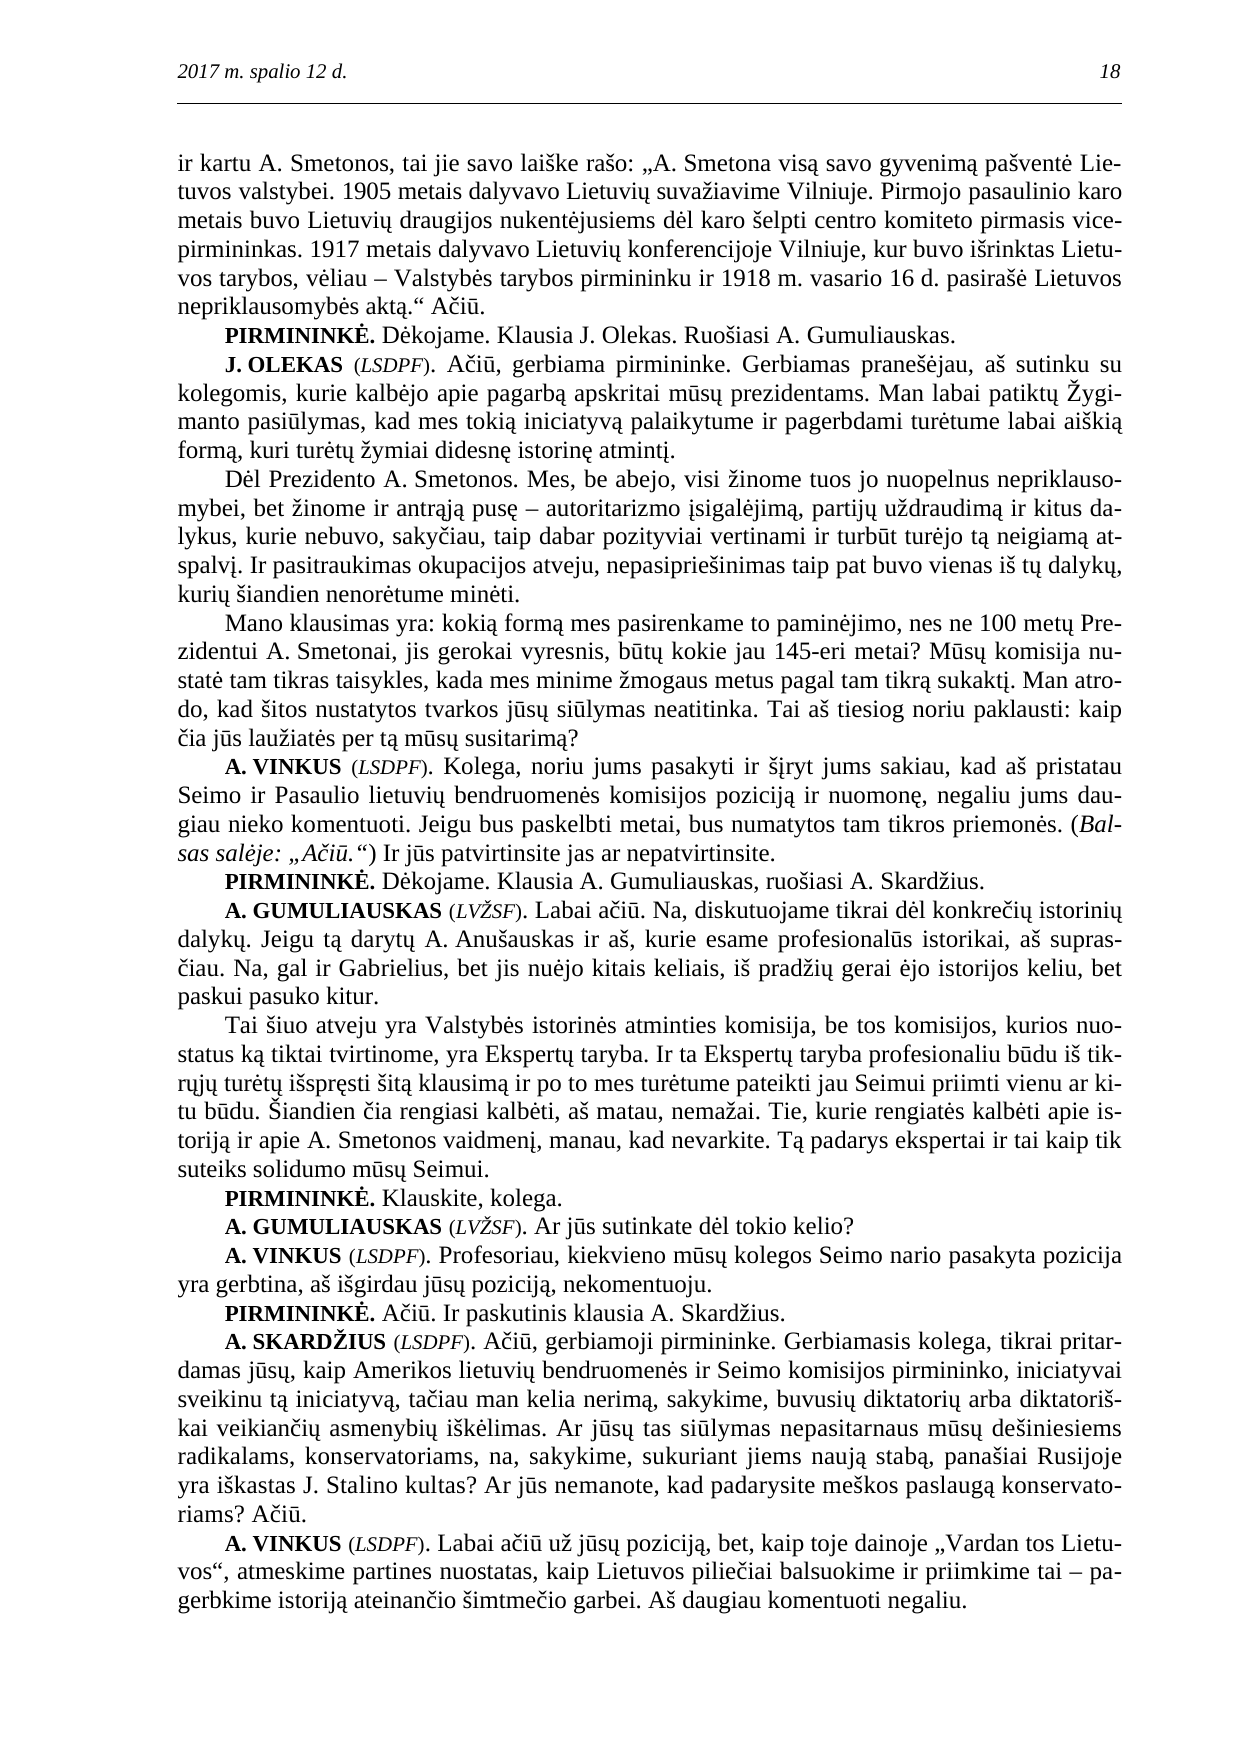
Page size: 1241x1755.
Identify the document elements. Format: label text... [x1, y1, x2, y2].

text ir kar­tu A. Sme­to­nos, tai jie sa­vo laiš­ke ra­šo: „A. Sme­to­na vi­są sa­vo gy­ve­ni­mą pa­šven­tė Lie­tu­vos vals­ty­bei. 1905 me­tais da­ly­va­vo Lie­tu­vių su­va­žia­vi­me Vil­niu­je. Pir­mo­jo pa­sau­li­nio ka­ro me­tais bu­vo Lie­tu­vių drau­gi­jos nu­ken­tė­ju­siems dėl ka­ro šelp­ti cen­tro ko­mi­te­to pir­ma­sis vi­ce­pir­mi­nin­kas. 1917 me­tais da­ly­va­vo Lie­tu­vių kon­fe­ren­ci­jo­je Vil­niu­je, kur bu­vo iš­rink­tas Lie­tu­vos ta­ry­bos, vė­liau – Vals­ty­bės ta­ry­bos pir­mi­nin­ku ir 1918 m. va­sa­rio 16 d. pa­si­ra­šė Lie­tu­vos ne­pri­klau­so­my­bės ak­tą.“ Ačiū. [177, 148, 1122, 320]
text J. OLEKAS (LSDPF). Ačiū, ger­bia­ma pir­mi­nin­ke. Ger­bia­mas pra­ne­šė­jau, aš su­tin­ku su ko­le­go­mis, ku­rie kal­bė­jo apie pa­gar­bą ap­skri­tai mū­sų pre­zi­den­tams. Man la­bai pa­tik­tų Žy­gi­man­to pa­siū­ly­mas, kad mes to­kią ini­cia­ty­vą pa­lai­ky­tu­me ir pa­gerb­da­mi tu­rė­tu­me la­bai aiš­kią for­mą, ku­ri tu­rė­tų žy­miai di­des­nę is­to­ri­nę at­min­tį. [177, 349, 1122, 464]
text A. GUMULIAUSKAS (LVŽSF). Ar jūs su­tin­ka­te dėl to­kio ke­lio? [177, 1211, 1122, 1240]
text Dėl Pre­zi­den­to A. Sme­to­nos. Mes, be abe­jo, vi­si ži­no­me tuos jo nuo­pel­nus ne­pri­klau­so­my­bei, bet ži­no­me ir ant­rą­ją pu­sę – au­to­ri­ta­riz­mo įsi­ga­lė­ji­mą, par­ti­jų už­drau­di­mą ir ki­tus da­ly­kus, ku­rie ne­bu­vo, sa­ky­čiau, taip da­bar po­zi­ty­viai ver­ti­na­mi ir tur­būt tu­rė­jo tą nei­gia­mą at­spal­vį. Ir pa­si­trau­ki­mas oku­pa­ci­jos at­ve­ju, nepa­si­prie­ši­ni­mas taip pat bu­vo vie­nas iš tų da­ly­kų, ku­rių šian­dien ne­no­rė­tu­me mi­nė­ti. [177, 464, 1122, 608]
text PIRMININKĖ. Dė­ko­ja­me. Klau­sia A. Gu­mu­liaus­kas, ruo­šia­si A. Skar­džius. [177, 866, 1122, 895]
text A. GUMULIAUSKAS (LVŽSF). La­bai ačiū. Na, dis­ku­tuo­ja­me tik­rai dėl kon­kre­čių is­to­ri­nių da­ly­kų. Jei­gu tą da­ry­tų A. Anu­šaus­kas ir aš, ku­rie esa­me pro­fe­sio­na­lūs is­to­ri­kai, aš su­pras­čiau. Na, gal ir Gab­rie­lius, bet jis nu­ė­jo ki­tais ke­liais, iš pra­džių ge­rai ėjo is­to­ri­jos ke­liu, bet pas­kui pa­su­ko ki­tur. [177, 895, 1122, 1010]
text A. SKARDŽIUS (LSDPF). Ačiū, ger­bia­mo­ji pir­mi­nin­ke. Ger­bia­ma­sis ko­le­ga, tik­rai pri­tar­da­mas jū­sų, kaip Ame­ri­kos lie­tu­vių ben­druo­me­nės ir Sei­mo ko­mi­si­jos pir­mi­nin­ko, ini­cia­ty­vai svei­ki­nu tą ini­cia­ty­vą, ta­čiau man ke­lia ne­ri­mą, sa­ky­ki­me, bu­vu­sių dik­ta­to­rių ar­ba dik­ta­to­riš­kai vei­kian­čių as­me­ny­bių iš­kė­li­mas. Ar jū­sų tas siū­ly­mas ne­pa­si­tar­naus mū­sų de­ši­nie­siems ra­di­ka­lams, kon­ser­va­to­riams, na, sa­ky­ki­me, su­ku­riant jiems nau­ją sta­bą, pa­na­šiai Ru­si­jo­je yra iš­kas­tas J. Sta­li­no kul­tas? Ar jūs ne­ma­no­te, kad pa­da­ry­si­te meš­kos pa­slau­gą kon­ser­va­to­riams? Ačiū. [177, 1326, 1122, 1528]
text Tai šiuo at­ve­ju yra Vals­ty­bės is­to­ri­nės at­min­ties ko­mi­si­ja, be tos ko­mi­si­jos, ku­rios nuo­sta­tus ką tik­tai tvir­ti­no­me, yra Eks­per­tų ta­ry­ba. Ir ta Eks­per­tų ta­ry­ba pro­fe­sio­na­liu bū­du iš tik­rų­jų tu­rė­tų iš­spręs­ti ši­tą klau­si­mą ir po to mes tu­rė­tu­me pa­teik­ti jau Sei­mui pri­im­ti vie­nu ar ki­tu bū­du. Šian­dien čia ren­gia­si kal­bė­ti, aš ma­tau, nema­žai. Tie, ku­rie ren­gia­tės kal­bė­ti apie is­to­ri­ją ir apie A. Sme­to­nos vaid­me­nį, ma­nau, kad ne­var­ki­te. Tą pa­da­rys eks­per­tai ir tai kaip tik su­teiks so­li­du­mo mū­sų Sei­mui. [177, 1010, 1122, 1183]
text A. VINKUS (LSDPF). Ko­le­ga, no­riu jums pa­sa­ky­ti ir šį­ryt jums sa­kiau, kad aš pri­sta­tau Sei­mo ir Pa­sau­lio lie­tu­vių ben­druo­me­nės ko­mi­si­jos po­zi­ci­ją ir nuo­mo­nę, ne­ga­liu jums dau­giau nie­ko ko­men­tuo­ti. Jei­gu bus pa­skelb­ti me­tai, bus nu­ma­ty­tos tam tik­ros prie­mo­nės. (Bal­sas sa­lė­je: „Ačiū.“) Ir jūs pa­tvir­tin­si­te jas ar ne­pa­tvir­tin­si­te. [177, 751, 1122, 866]
text PIRMININKĖ. Dė­ko­ja­me. Klau­sia J. Ole­kas. Ruo­šia­si A. Gu­mu­liaus­kas. [177, 320, 1122, 349]
text Ma­no klau­si­mas yra: ko­kią for­mą mes pa­si­ren­ka­me to pa­mi­nė­ji­mo, nes ne 100 me­tų Pre­zi­den­tui A. Sme­to­nai, jis ge­ro­kai vy­res­nis, bū­tų ko­kie jau 145-eri me­tai? Mū­sų ko­mi­si­ja nu­sta­tė tam tik­ras tai­syk­les, ka­da mes mi­ni­me žmo­gaus me­tus pa­gal tam tik­rą su­kak­tį. Man at­ro­do, kad ši­tos nu­sta­ty­tos tvar­kos jū­sų siū­ly­mas ne­ati­tin­ka. Tai aš tie­siog no­riu pa­klaus­ti: kaip čia jūs lau­žia­tės per tą mū­sų su­si­ta­ri­mą? [177, 608, 1122, 751]
text A. VINKUS (LSDPF). La­bai ačiū už jū­sų po­zi­ci­ją, bet, kaip to­je dai­no­je „Var­dan tos Lie­tu­vos“, at­mes­ki­me par­ti­nes nuo­sta­tas, kaip Lie­tu­vos pi­lie­čiai bal­suo­ki­me ir pri­im­ki­me tai – pa­gerbki­me is­to­ri­ją at­ei­nan­čio šimt­me­čio gar­bei. Aš dau­giau ko­men­tuo­ti ne­ga­liu. [177, 1528, 1122, 1614]
text PIRMININKĖ. Klaus­ki­te, ko­le­ga. [177, 1183, 1122, 1211]
text A. VINKUS (LSDPF). Pro­fe­so­riau, kiek­vie­no mū­sų ko­le­gos Sei­mo na­rio pa­sa­ky­ta po­zi­ci­ja yra gerb­ti­na, aš iš­gir­dau jū­sų po­zi­ci­ją, ne­ko­men­tuo­ju. [177, 1240, 1122, 1298]
text PIRMININKĖ. Ačiū. Ir pas­ku­ti­nis klau­sia A. Skar­džius. [177, 1298, 1122, 1326]
